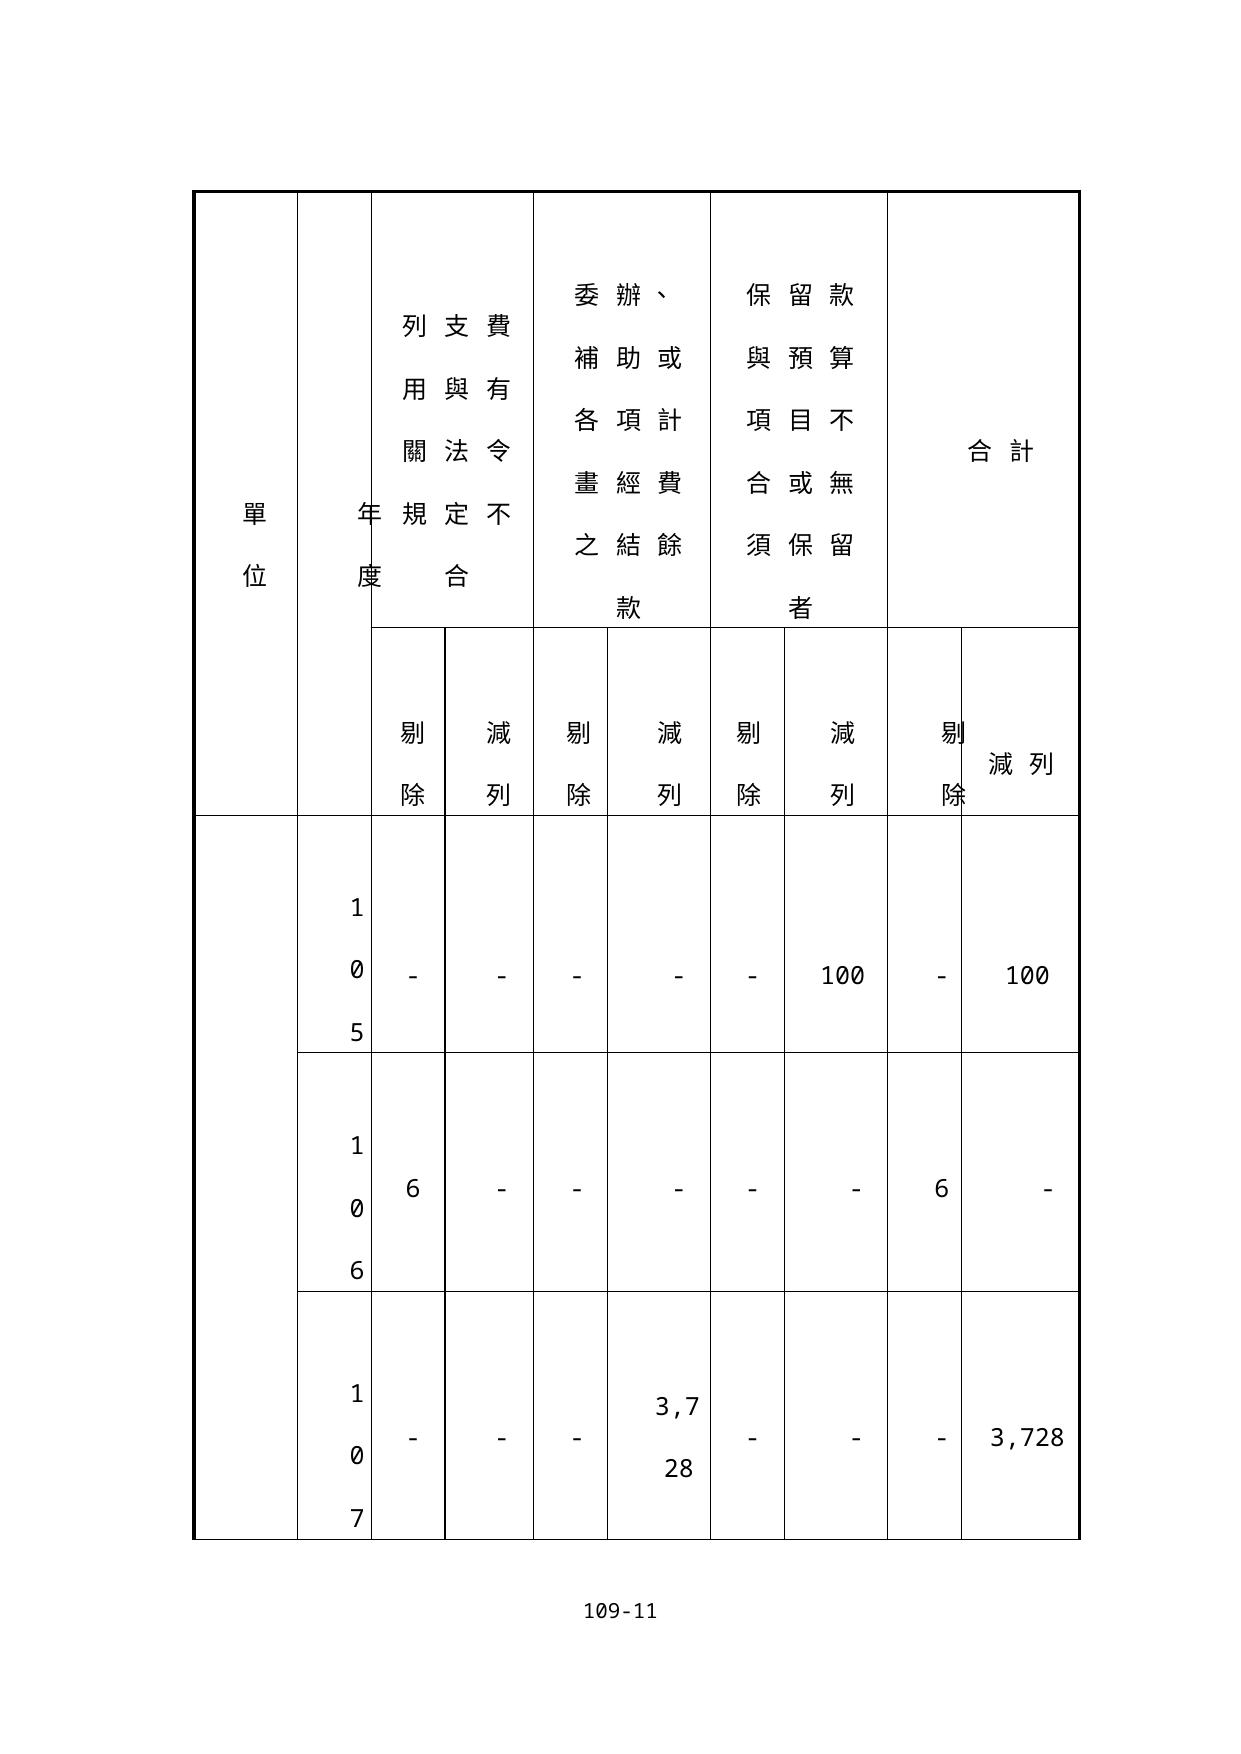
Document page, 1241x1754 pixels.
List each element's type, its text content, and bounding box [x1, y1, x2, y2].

table_cell 6 [372, 1053, 444, 1291]
table_cell 100 [962, 816, 1078, 1052]
table_cell - [372, 1292, 444, 1538]
table_cell 剔除 [534, 628, 607, 814]
table_header 合計 [888, 193, 1078, 627]
table_cell - [888, 1292, 961, 1538]
table_header 單位 [196, 193, 297, 814]
table_cell - [711, 816, 784, 1052]
table_header 保留款與預算項目不合或無須保留者 [711, 193, 887, 627]
table_cell 減列 [785, 628, 887, 814]
table_header 年度 [298, 193, 371, 814]
table_cell 剔除 [888, 628, 961, 814]
table_cell - [888, 816, 961, 1052]
table_cell - [372, 816, 444, 1052]
table_cell - [534, 1292, 607, 1538]
table_cell - [608, 816, 710, 1052]
table_cell - [446, 1053, 533, 1291]
table_cell - [608, 1053, 710, 1291]
table_cell 6 [888, 1053, 961, 1291]
table_cell - [534, 1053, 607, 1291]
table_cell 3,728 [608, 1292, 710, 1538]
table_cell [196, 816, 297, 1538]
table_header 列支費用與有關法令規定不合 [372, 193, 533, 627]
table_cell - [446, 1292, 533, 1538]
table_cell 減列 [446, 628, 533, 814]
table_cell - [785, 1053, 887, 1291]
table_cell - [446, 816, 533, 1052]
table_header 委辦、補助或各項計畫經費之結餘款 [534, 193, 710, 627]
table_cell 3,728 [962, 1292, 1078, 1538]
table_cell - [711, 1292, 784, 1538]
table_cell 106 [298, 1053, 371, 1291]
table_cell 減列 [962, 628, 1078, 814]
table_cell 剔除 [711, 628, 784, 814]
table_cell 剔除 [372, 628, 444, 814]
table_cell 105 [298, 816, 371, 1052]
table_cell - [711, 1053, 784, 1291]
table_cell - [785, 1292, 887, 1538]
table_cell - [534, 816, 607, 1052]
table_cell - [962, 1053, 1078, 1291]
table_cell 100 [785, 816, 887, 1052]
table_cell 減列 [608, 628, 710, 814]
table_cell 107 [298, 1292, 371, 1538]
